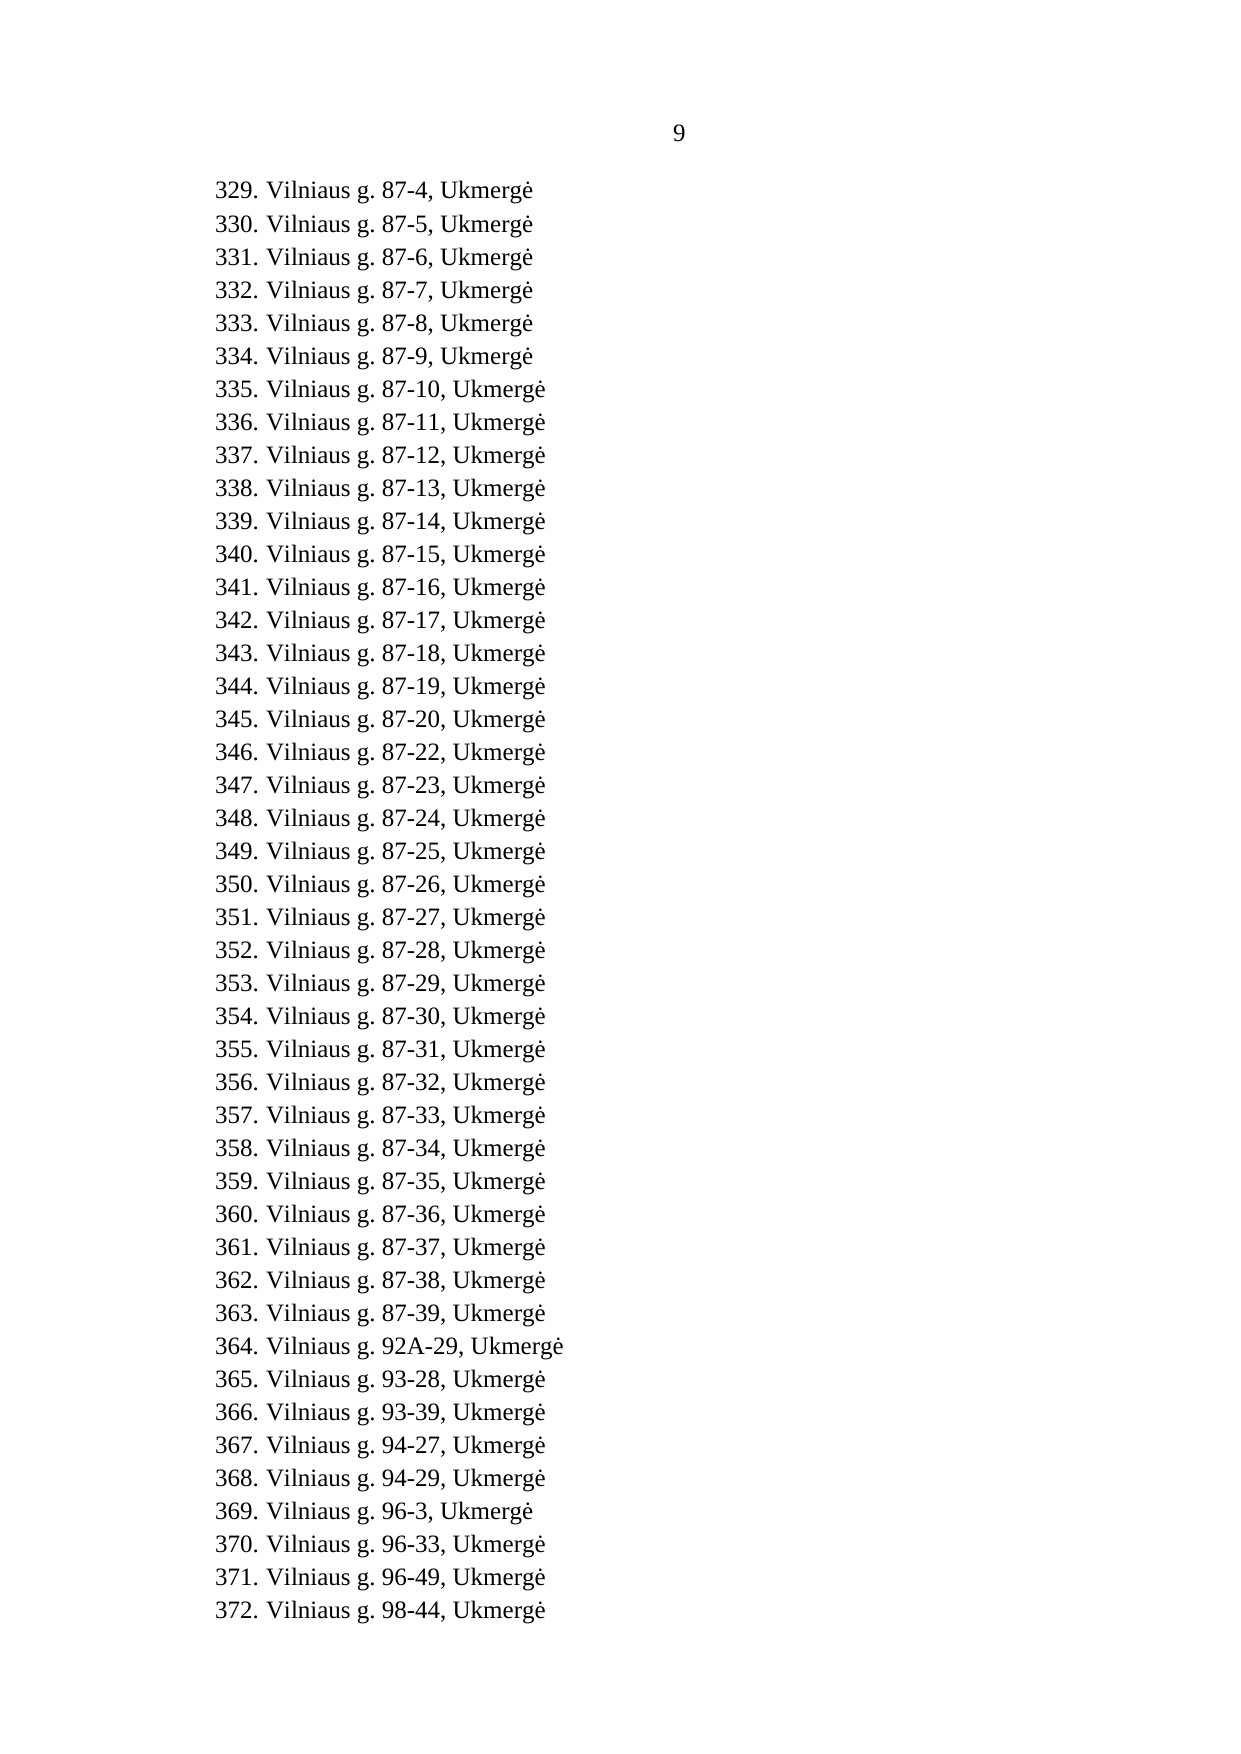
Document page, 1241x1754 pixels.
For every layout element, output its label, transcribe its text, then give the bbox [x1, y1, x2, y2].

text 364. Vilniaus g. 92A-29, Ukmergė [215, 1331, 1181, 1360]
text 372. Vilniaus g. 98-44, Ukmergė [215, 1596, 1181, 1624]
text 330. Vilniaus g. 87-5, Ukmergė [215, 209, 1181, 237]
text 357. Vilniaus g. 87-33, Ukmergė [215, 1100, 1181, 1129]
text 343. Vilniaus g. 87-18, Ukmergė [215, 638, 1181, 667]
text 352. Vilniaus g. 87-28, Ukmergė [215, 935, 1181, 964]
text 358. Vilniaus g. 87-34, Ukmergė [215, 1133, 1181, 1162]
text 354. Vilniaus g. 87-30, Ukmergė [215, 1001, 1181, 1030]
text 339. Vilniaus g. 87-14, Ukmergė [215, 506, 1181, 534]
text 356. Vilniaus g. 87-32, Ukmergė [215, 1067, 1181, 1096]
text 331. Vilniaus g. 87-6, Ukmergė [215, 242, 1181, 270]
text 361. Vilniaus g. 87-37, Ukmergė [215, 1232, 1181, 1261]
text 333. Vilniaus g. 87-8, Ukmergė [215, 308, 1181, 336]
text 368. Vilniaus g. 94-29, Ukmergė [215, 1463, 1181, 1492]
text 336. Vilniaus g. 87-11, Ukmergė [215, 407, 1181, 436]
text 369. Vilniaus g. 96-3, Ukmergė [215, 1496, 1181, 1525]
text 370. Vilniaus g. 96-33, Ukmergė [215, 1529, 1181, 1558]
text 334. Vilniaus g. 87-9, Ukmergė [215, 341, 1181, 369]
text 342. Vilniaus g. 87-17, Ukmergė [215, 605, 1181, 634]
text 360. Vilniaus g. 87-36, Ukmergė [215, 1199, 1181, 1228]
text 349. Vilniaus g. 87-25, Ukmergė [215, 836, 1181, 865]
text 350. Vilniaus g. 87-26, Ukmergė [215, 869, 1181, 898]
text 332. Vilniaus g. 87-7, Ukmergė [215, 275, 1181, 303]
text 329. Vilniaus g. 87-4, Ukmergė [215, 176, 1181, 204]
text 335. Vilniaus g. 87-10, Ukmergė [215, 374, 1181, 402]
text 355. Vilniaus g. 87-31, Ukmergė [215, 1034, 1181, 1063]
text 340. Vilniaus g. 87-15, Ukmergė [215, 539, 1181, 568]
text 347. Vilniaus g. 87-23, Ukmergė [215, 770, 1181, 799]
text 345. Vilniaus g. 87-20, Ukmergė [215, 704, 1181, 733]
text 337. Vilniaus g. 87-12, Ukmergė [215, 440, 1181, 468]
text 351. Vilniaus g. 87-27, Ukmergė [215, 902, 1181, 931]
text 338. Vilniaus g. 87-13, Ukmergė [215, 473, 1181, 502]
text 341. Vilniaus g. 87-16, Ukmergė [215, 572, 1181, 601]
text 353. Vilniaus g. 87-29, Ukmergė [215, 968, 1181, 997]
text 366. Vilniaus g. 93-39, Ukmergė [215, 1397, 1181, 1426]
text 359. Vilniaus g. 87-35, Ukmergė [215, 1166, 1181, 1195]
text 346. Vilniaus g. 87-22, Ukmergė [215, 737, 1181, 766]
text 363. Vilniaus g. 87-39, Ukmergė [215, 1298, 1181, 1327]
text 365. Vilniaus g. 93-28, Ukmergė [215, 1364, 1181, 1393]
text 362. Vilniaus g. 87-38, Ukmergė [215, 1265, 1181, 1294]
text 367. Vilniaus g. 94-27, Ukmergė [215, 1430, 1181, 1459]
text 344. Vilniaus g. 87-19, Ukmergė [215, 671, 1181, 700]
text 348. Vilniaus g. 87-24, Ukmergė [215, 803, 1181, 832]
text 371. Vilniaus g. 96-49, Ukmergė [215, 1562, 1181, 1591]
